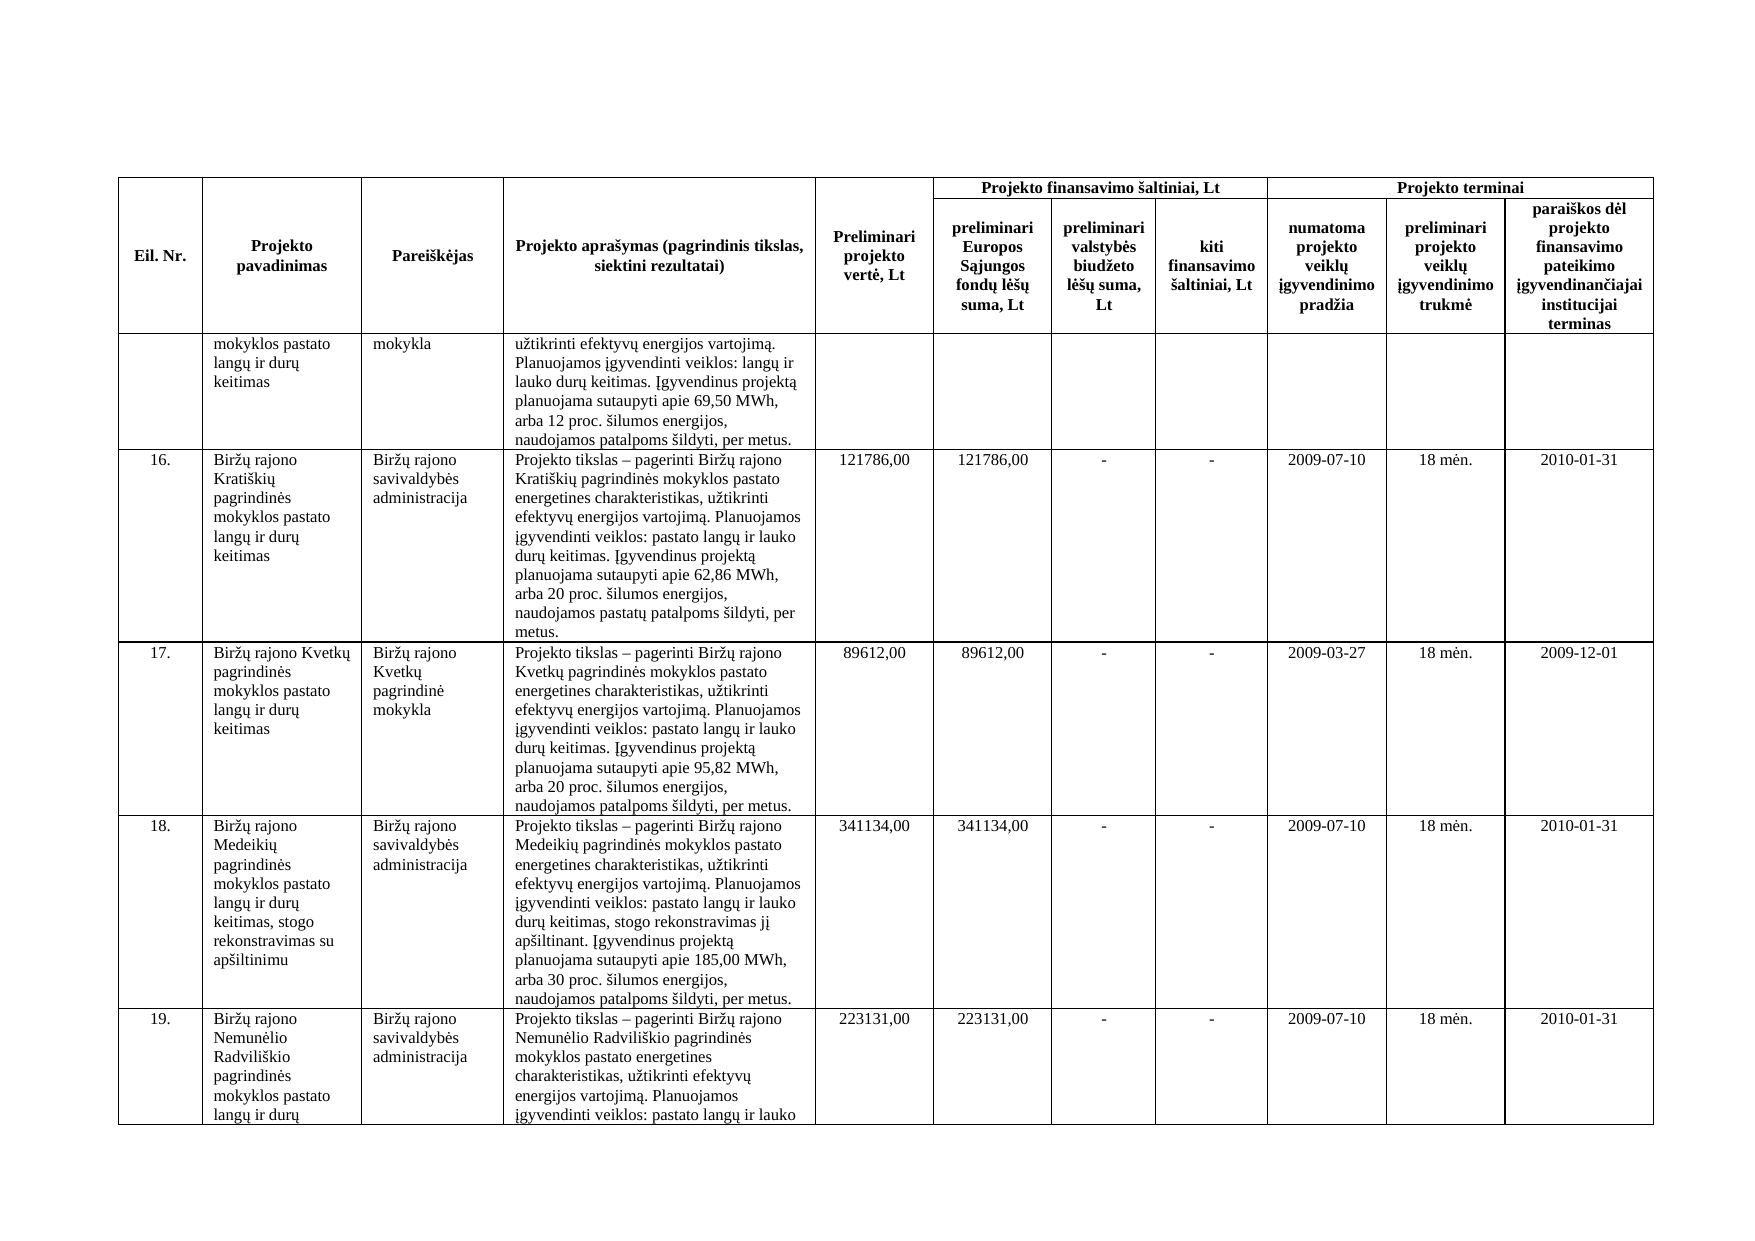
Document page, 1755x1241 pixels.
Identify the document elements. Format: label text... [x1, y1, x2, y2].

table_cell mokykla [362, 334, 503, 449]
table_cell - [1052, 816, 1155, 1008]
table_cell Biržų rajono savivaldybės administracija [362, 816, 503, 1008]
table_header Projekto finansavimo šaltiniai, Lt [934, 178, 1267, 197]
table_cell Projekto tikslas – pagerinti Biržų rajono Nemunėlio Radviliškio pagrindinės mokyklos pastato energetines charakteristikas, užtikrinti efektyvų energijos vartojimą. Planuojamos įgyvendinti veiklos: pastato langų ir lauko [504, 1009, 815, 1124]
table_cell - [1156, 1009, 1267, 1124]
table_cell [934, 334, 1051, 449]
table_cell Biržų rajono Nemunėlio Radviliškio pagrindinės mokyklos pastato langų ir durų [203, 1009, 361, 1124]
table_cell Biržų rajono Kvetkų pagrindinės mokyklos pastato langų ir durų keitimas [203, 643, 361, 815]
table_cell 2009-12-01 [1506, 643, 1653, 815]
table_cell 89612,00 [934, 643, 1051, 815]
table_cell Biržų rajono Medeikių pagrindinės mokyklos pastato langų ir durų keitimas, stogo rekonstravimas su apšiltinimu [203, 816, 361, 1008]
table_cell 2009-03-27 [1268, 643, 1386, 815]
table_cell [816, 334, 933, 449]
table_cell 2009-07-10 [1268, 816, 1386, 1008]
table_cell - [1052, 1009, 1155, 1124]
table_cell 2010-01-31 [1506, 450, 1653, 641]
table_cell preliminari Europos Sąjungos fondų lėšų suma, Lt [934, 199, 1051, 333]
table_cell numatoma projekto veiklų įgyvendinimo pradžia [1268, 199, 1386, 333]
table_cell 18 mėn. [1387, 816, 1504, 1008]
table_cell - [1052, 334, 1155, 449]
table_header Preliminari projekto vertė, Lt [816, 178, 933, 333]
table_cell 2009-07-10 [1268, 450, 1386, 641]
table_cell Biržų rajono savivaldybės administracija [362, 450, 503, 641]
table_cell 223131,00 [934, 1009, 1051, 1124]
table_cell paraiškos dėl projekto finansavimo pateikimo įgyvendinančiajai institucijai terminas [1506, 199, 1653, 333]
table_cell preliminari projekto veiklų įgyvendinimo trukmė [1387, 199, 1504, 333]
table_cell 17. [119, 643, 202, 815]
table_cell 18 mėn. [1387, 1009, 1504, 1124]
table_cell - [1052, 450, 1155, 641]
table_cell 2009-07-10 [1268, 1009, 1386, 1124]
table_cell mokyklos pastato langų ir durų keitimas [203, 334, 361, 449]
table_cell Biržų rajono savivaldybės administracija [362, 1009, 503, 1124]
table_cell 223131,00 [816, 1009, 933, 1124]
table_cell Projekto tikslas – pagerinti Biržų rajono Medeikių pagrindinės mokyklos pastato energetines charakteristikas, užtikrinti efektyvų energijos vartojimą. Planuojamos įgyvendinti veiklos: pastato langų ir lauko durų keitimas, stogo rekonstravimas jį apšiltinant. Įgyvendinus projektą planuojama sutaupyti apie 185,00 MWh, arba 30 proc. šilumos energijos, naudojamos patalpoms šildyti, per metus. [504, 816, 815, 1008]
table_header Eil. Nr. [119, 178, 202, 333]
table_cell preliminari valstybės biudžeto lėšų suma, Lt [1052, 199, 1155, 333]
table_cell Projekto tikslas – pagerinti Biržų rajono Kvetkų pagrindinės mokyklos pastato energetines charakteristikas, užtikrinti efektyvų energijos vartojimą. Planuojamos įgyvendinti veiklos: pastato langų ir lauko durų keitimas. Įgyvendinus projektą planuojama sutaupyti apie 95,82 MWh, arba 20 proc. šilumos energijos, naudojamos patalpoms šildyti, per metus. [504, 643, 815, 815]
table_cell 121786,00 [816, 450, 933, 641]
table_cell - [1156, 334, 1267, 449]
table_header Projekto aprašymas (pagrindinis tikslas, siektini rezultatai) [504, 178, 815, 333]
table_header Pareiškėjas [362, 178, 503, 333]
table_header Projekto pavadinimas [203, 178, 361, 333]
table_cell - [1156, 643, 1267, 815]
table_cell [1387, 334, 1504, 449]
table_cell - [1156, 450, 1267, 641]
table_cell 19. [119, 1009, 202, 1124]
table_cell - [1156, 816, 1267, 1008]
table_cell 121786,00 [934, 450, 1051, 641]
table_cell [1268, 334, 1386, 449]
table_cell 18 mėn. [1387, 450, 1504, 641]
table_cell 18. [119, 816, 202, 1008]
table_header Projekto terminai [1268, 178, 1653, 197]
table_cell [1506, 334, 1653, 449]
table_cell Biržų rajono Kvetkų pagrindinė mokykla [362, 643, 503, 815]
table_cell 2010-01-31 [1506, 1009, 1653, 1124]
table_cell Projekto tikslas – pagerinti Biržų rajono Kratiškių pagrindinės mokyklos pastato energetines charakteristikas, užtikrinti efektyvų energijos vartojimą. Planuojamos įgyvendinti veiklos: pastato langų ir lauko durų keitimas. Įgyvendinus projektą planuojama sutaupyti apie 62,86 MWh, arba 20 proc. šilumos energijos, naudojamos pastatų patalpoms šildyti, per metus. [504, 450, 815, 641]
table_cell kiti finansavimo šaltiniai, Lt [1156, 199, 1267, 333]
table_cell 341134,00 [934, 816, 1051, 1008]
table_cell Biržų rajono Kratiškių pagrindinės mokyklos pastato langų ir durų keitimas [203, 450, 361, 641]
table_cell 341134,00 [816, 816, 933, 1008]
table_cell 18 mėn. [1387, 643, 1504, 815]
table_cell [119, 334, 202, 449]
table_cell 89612,00 [816, 643, 933, 815]
table_cell 2010-01-31 [1506, 816, 1653, 1008]
table_cell užtikrinti efektyvų energijos vartojimą. Planuojamos įgyvendinti veiklos: langų ir lauko durų keitimas. Įgyvendinus projektą planuojama sutaupyti apie 69,50 MWh, arba 12 proc. šilumos energijos, naudojamos patalpoms šildyti, per metus. [504, 334, 815, 449]
table_cell - [1052, 643, 1155, 815]
table_cell 16. [119, 450, 202, 641]
